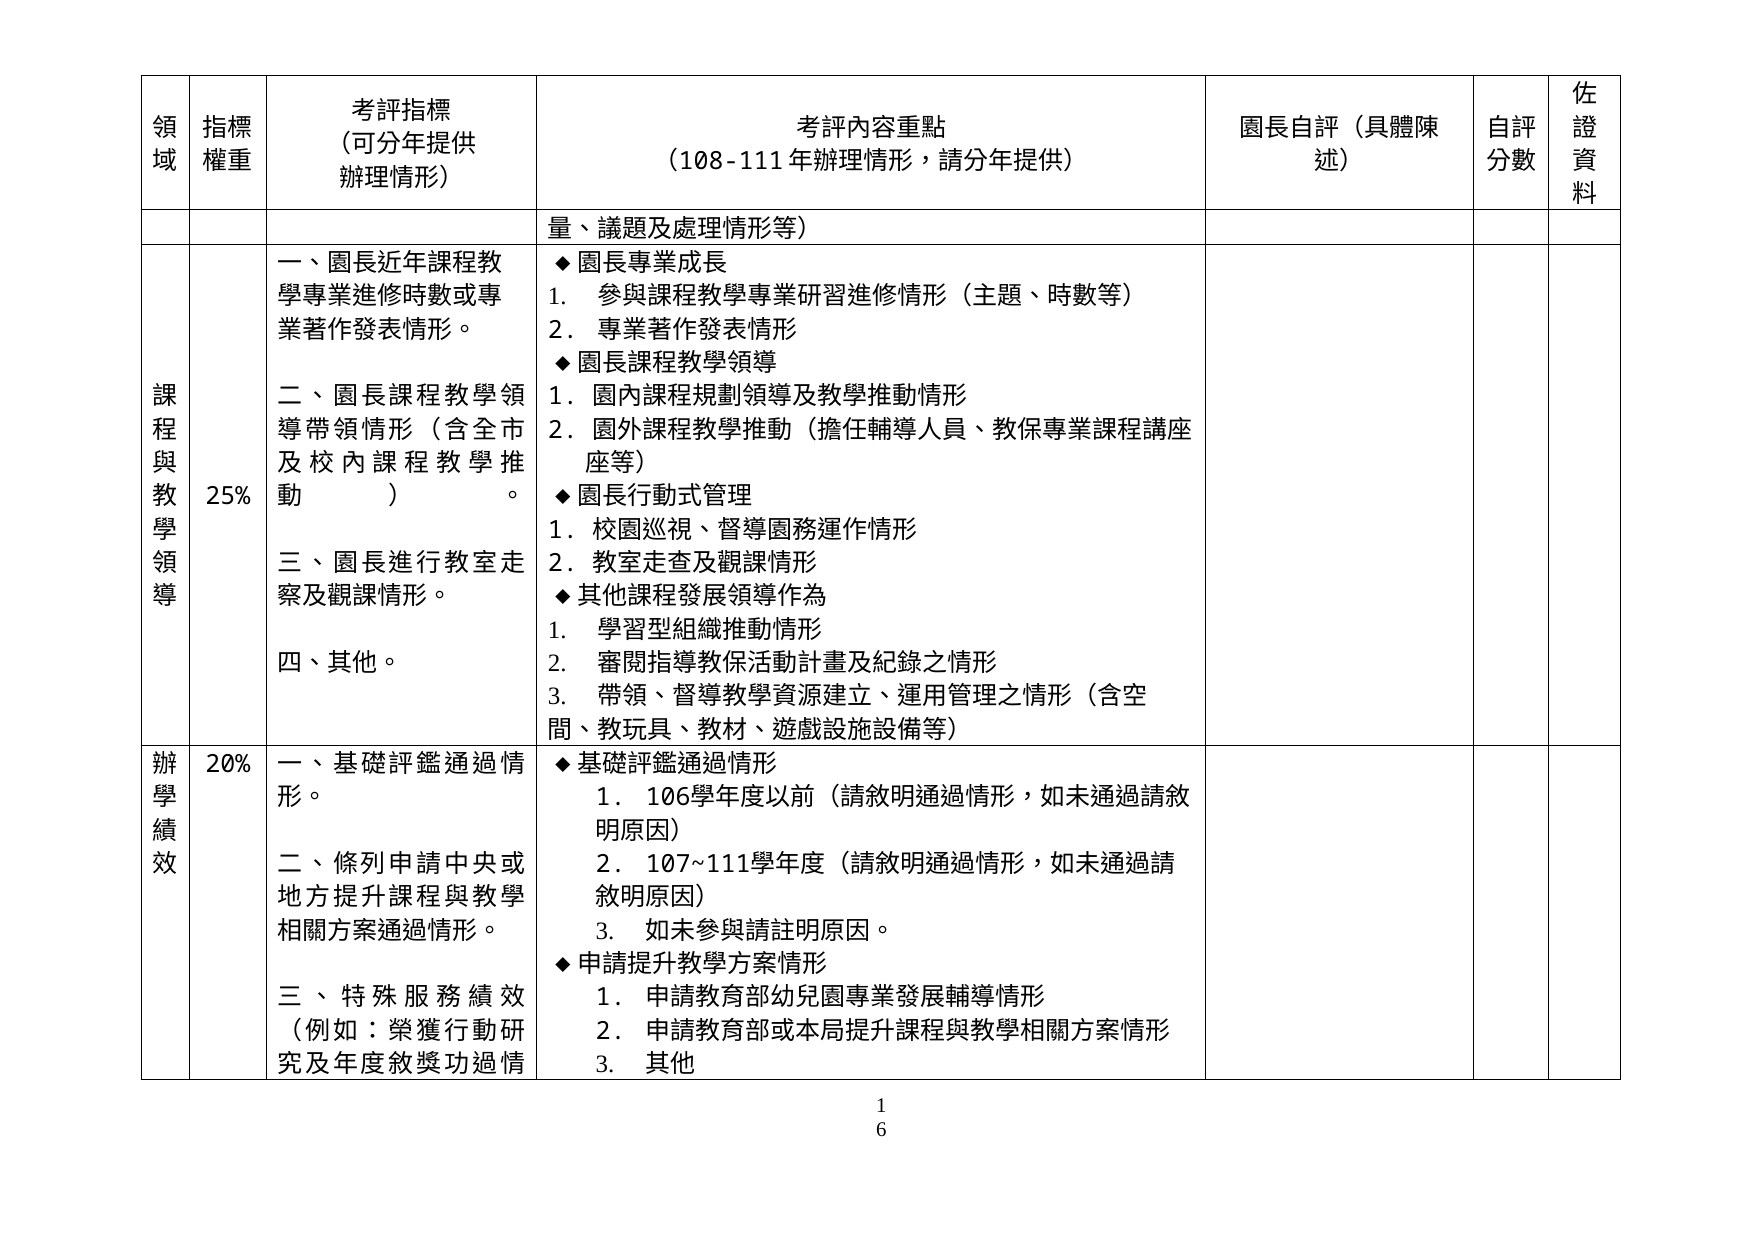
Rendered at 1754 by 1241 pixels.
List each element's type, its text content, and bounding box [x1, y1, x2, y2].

table_header 考評指標 （可分年提供 辦理情形） [267, 76, 536, 209]
table_cell 一、基礎評鑑通過情形。 二、條列申請中央或地方提升課程與教學相關方案通過情形。 三、特殊服務績效（例如：榮獲行動研究及年度敘獎功過情 [267, 746, 536, 1079]
table_cell [1549, 210, 1620, 244]
table_cell [1474, 245, 1548, 745]
table_cell [1549, 746, 1620, 1079]
table_cell ◆預算執行 基金預算執行情形 工程執行情形（含基本環境改善及校園優質化工程等） 各類補助方案經費執行情形 內部控制制度建立與執行情形 ◆危機管理 建構安全友善校園之整體作為 危機預防措施（含校園整體安全防護、環境設施設備檢核維護、模擬演練等） 危機管理制度建立情形（流程圖、分工表、通報方式及紀錄表格等） 危機事件處理情形（案例數、處理過程與結果等） ◆形象與特色行銷 幼兒園特色建立（含硬體環境整體風格與軟體幼兒教育及照顧專業服務模式等） 幼兒園整體意象形塑與宣傳（含網頁內涵、校園環境意象建立、家長評價、社區風評等） 各年度媒體露出點數、行銷幼兒園之具體策略與成果） 社區關係經營情形（與里長及鄰居關係、資源網絡建立與運用、教保活動融入社區情形等） ◆廉政暨行政倫理體現 任內廉政檢舉案件成案情形 ◆其他 園務行政運作規章建制情形（人事管理、總務出納、財產管理、文書檔案管理、安全管理、教保行政、衛生保健等） 整體園務運作效能 （含園務管理制度建立、PDCA原則落實情形、園長領導風格、團隊運作模式建立） 內部控制實施情形（制度建立與落實狀況、會議召開等） 申訴案件處理情形（1999及市長信箱、議員質詢等案件數量、議題及處理情形等） [537, 210, 1205, 244]
table_cell [1474, 746, 1548, 1079]
table_header 園長自評（具體陳述） [1206, 76, 1473, 209]
table_cell [190, 210, 266, 244]
table_cell [1206, 245, 1473, 745]
table_cell [1549, 245, 1620, 745]
table_cell 課程與教學領導 [142, 245, 189, 745]
table_header 佐證資料 [1549, 76, 1620, 209]
table_cell 一、幼兒園基金預算之執行（含校舍環境、施工執行情形）。 二、校園危機管理：預防措施、危機管理與處理。 三、幼兒園形象與特色行銷：行銷幼兒園之具體策略與成果。 四、任內有無成案之廉政檢舉案件。 五、其他。 [267, 210, 536, 244]
table_cell ◆基礎評鑑通過情形 106學年度以前（請敘明通過情形，如未通過請敘明原因） 107~111學年度（請敘明通過情形，如未通過請敘明原因） 如未參與請註明原因。 ◆申請提升教學方案情形 申請教育部幼兒園專業發展輔導情形 申請教育部或本局提升課程與教學相關方案情形 其他 ◆特殊表現 幼兒園榮獲教育部或本局重要評選項目（如：教學卓越獎、教育專業創新與行動研究等評選獲獎情形） 因辦理特殊業務獲得敘獎情形（含個人性敘獎、團隊性敘獎） [537, 746, 1205, 1079]
table_cell 辦學績效 [142, 746, 189, 1079]
table_header 自評分數 [1474, 76, 1548, 209]
table_header 領域 [142, 76, 189, 209]
table_header 指標 權重 [190, 76, 266, 209]
table_cell 一、園長近年課程教學專業進修時數或專業著作發表情形。 二、園長課程教學領導帶領情形（含全市及校內課程教學推動）。 三、園長進行教室走察及觀課情形。 四、其他。 [267, 245, 536, 745]
table_cell 25% [190, 245, 266, 745]
table_cell 20% [190, 746, 266, 1079]
table_header 考評內容重點 （108-111年辦理情形，請分年提供） [537, 76, 1205, 209]
table_cell [142, 210, 189, 244]
table_cell ◆園長專業成長 參與課程教學專業研習進修情形（主題、時數等） 專業著作發表情形 ◆園長課程教學領導 1. 園內課程規劃領導及教學推動情形 2. 園外課程教學推動（擔任輔導人員、教保專業課程講座座等） ◆園長行動式管理 1. 校園巡視、督導園務運作情形 2. 教室走查及觀課情形 ◆其他課程發展領導作為 學習型組織推動情形 審閱指導教保活動計畫及紀錄之情形 帶領、督導教學資源建立、運用管理之情形（含空間、教玩具、教材、遊戲設施設備等） [537, 245, 1205, 745]
table_cell [1206, 746, 1473, 1079]
table_cell [1206, 210, 1473, 244]
table_cell [1474, 210, 1548, 244]
